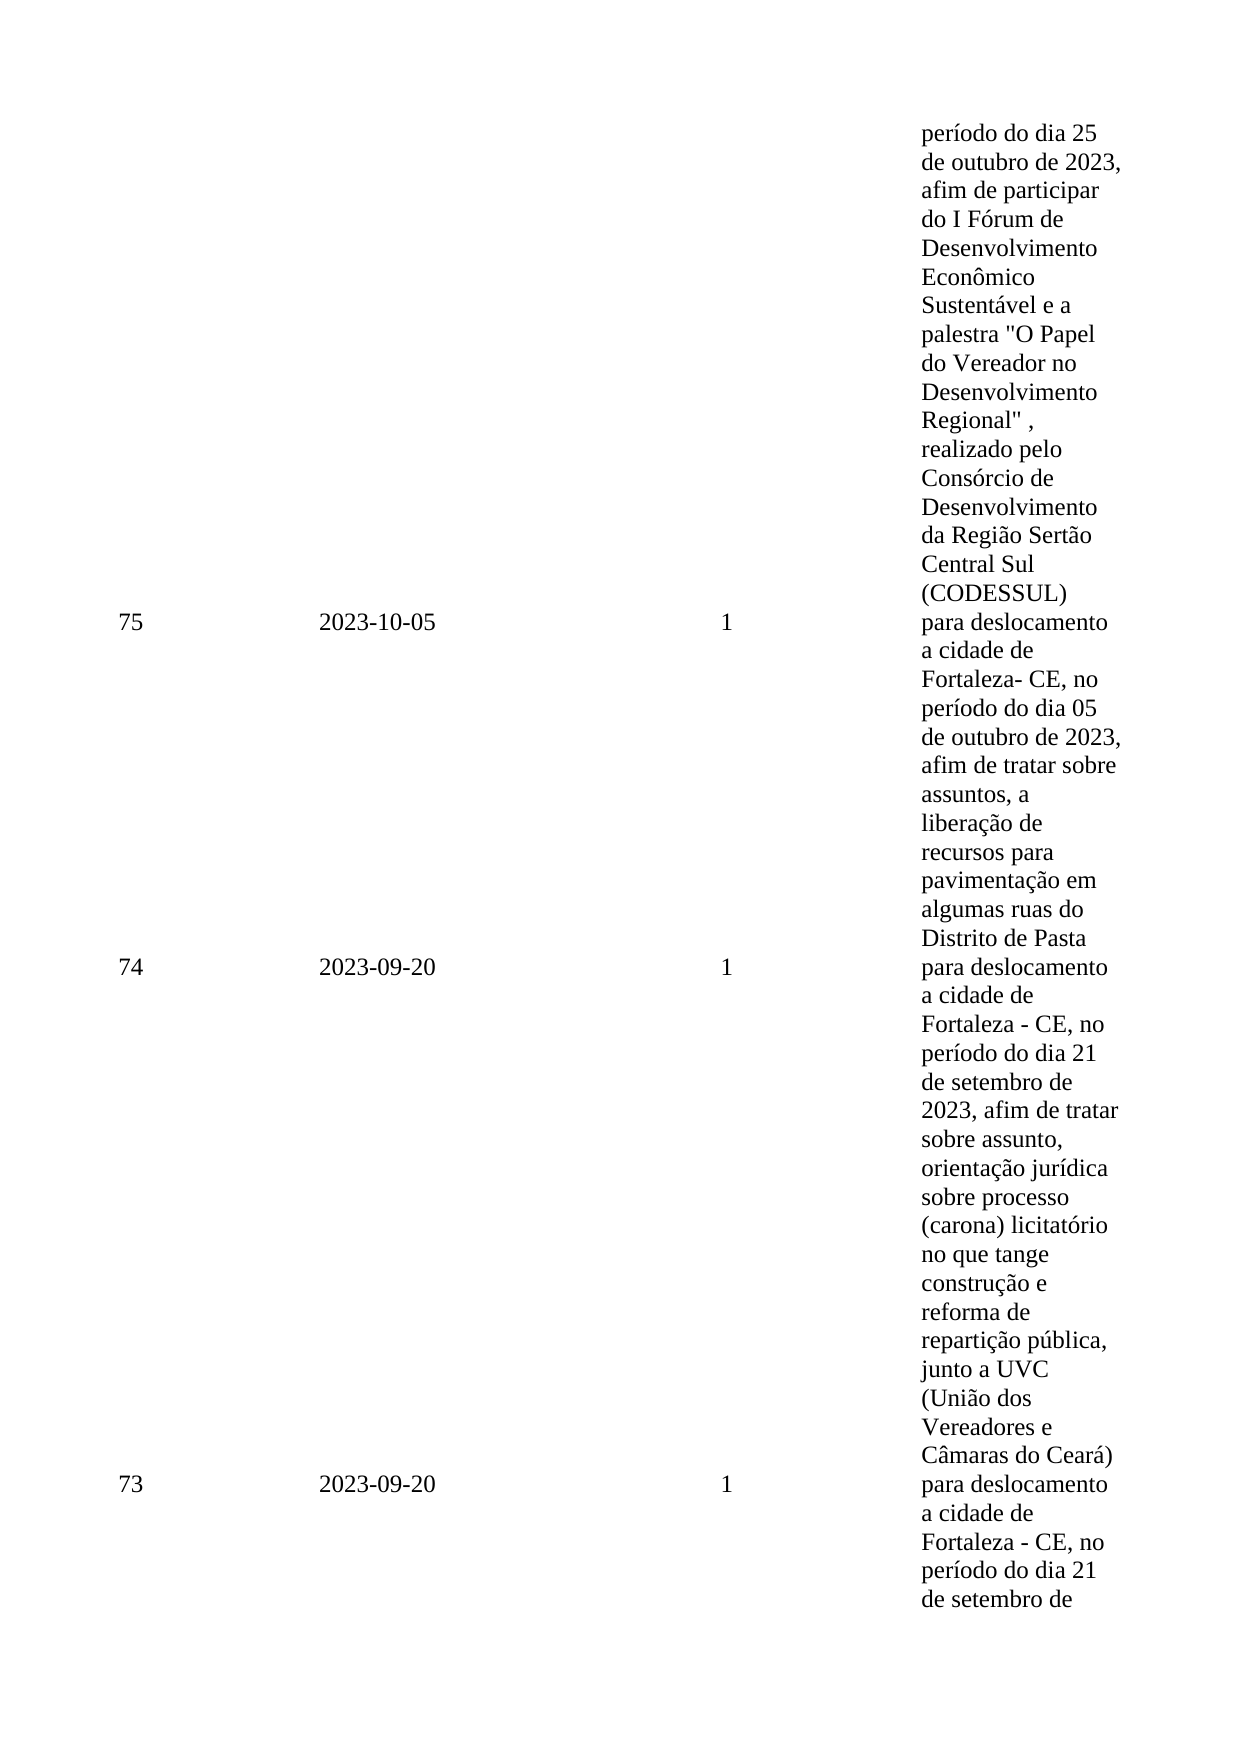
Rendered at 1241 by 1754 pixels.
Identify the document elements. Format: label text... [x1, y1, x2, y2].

table_cell 2023-09-20 [319, 1469, 519, 1613]
table_cell período do dia 25 de outubro de 2023, afim de participar do I Fórum de Desenvolvimento Econômico Sustentável e a palestra "O Papel do Vereador no Desenvolvimento Regional" , realizado pelo Consórcio de Desenvolvimento da Região Sertão Central Sul (CODESSUL) [921, 118, 1122, 607]
table_cell [520, 118, 720, 607]
table_cell [520, 1469, 720, 1613]
table_cell 75 [118, 607, 319, 952]
table_cell 1 [720, 952, 921, 1469]
table_cell 1 [720, 1469, 921, 1613]
table_cell [118, 118, 319, 607]
table_cell [520, 952, 720, 1469]
table_cell para deslocamento a cidade de Fortaleza - CE, no período do dia 21 de setembro de [921, 1469, 1122, 1613]
table_cell [720, 118, 921, 607]
table_cell 73 [118, 1469, 319, 1613]
table_cell 2023-09-20 [319, 952, 519, 1469]
table_cell [319, 118, 519, 607]
table_cell 74 [118, 952, 319, 1469]
table_cell para deslocamento a cidade de Fortaleza - CE, no período do dia 21 de setembro de 2023, afim de tratar sobre assunto, orientação jurídica sobre processo (carona) licitatório no que tange construção e reforma de repartição pública, junto a UVC (União dos Vereadores e Câmaras do Ceará) [921, 952, 1122, 1469]
table_cell [520, 607, 720, 952]
table_cell 1 [720, 607, 921, 952]
table_cell 2023-10-05 [319, 607, 519, 952]
table_cell para deslocamento a cidade de Fortaleza- CE, no período do dia 05 de outubro de 2023, afim de tratar sobre assuntos, a liberação de recursos para pavimentação em algumas ruas do Distrito de Pasta [921, 607, 1122, 952]
